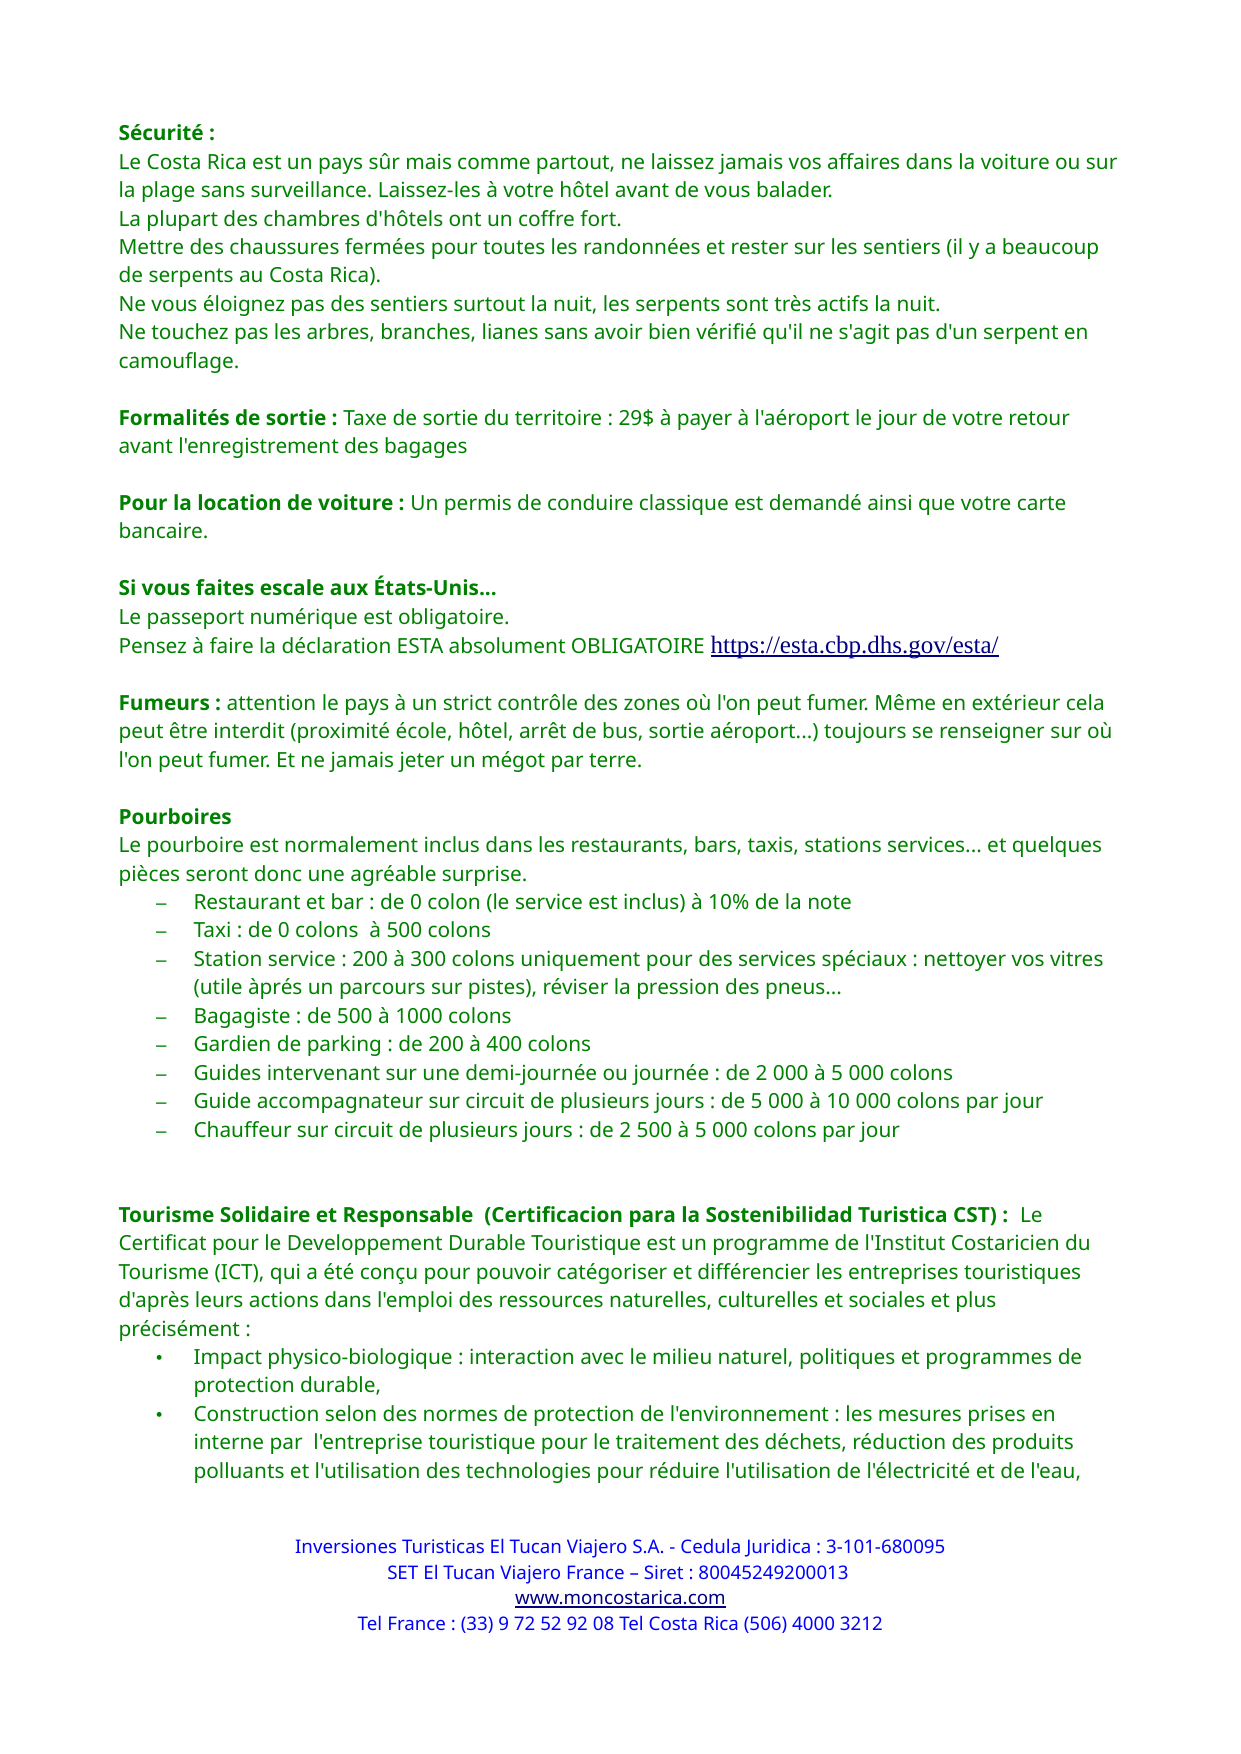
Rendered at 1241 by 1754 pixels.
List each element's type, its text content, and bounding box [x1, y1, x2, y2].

text Si vous faites escale aux États-Unis... [118, 545, 1122, 602]
list Guide accompagnateur sur circuit de plusieurs jours : de 5 000 à 10 000 colons par jour [156, 1086, 1122, 1115]
text Tourisme Solidaire et Responsable (Certificacion para la Sostenibilidad Turistica CST) : Le Certificat pour le Developpement Durable Touristique est un programme de l'Institut Costaricien du Tourisme (ICT), qui a été conçu pour pouvoir catégoriser et différencier les entreprises touristiques d'après leurs actions dans l'emploi des ressources naturelles, culturelles et sociales et plus précisément : [118, 1200, 1122, 1342]
list Chauffeur sur circuit de plusieurs jours : de 2 500 à 5 000 colons par jour [156, 1115, 1122, 1143]
text Ne touchez pas les arbres, branches, lianes sans avoir bien vérifié qu'il ne s'agit pas d'un serpent en camouflage. [118, 317, 1122, 374]
text Formalités de sortie : Taxe de sortie du territoire : 29$ à payer à l'aéroport le jour de votre retour avant l'enregistrement des bagages [118, 374, 1122, 459]
list Construction selon des normes de protection de l'environnement : les mesures prises en interne par l'entreprise touristique pour le traitement des déchets, réduction des produits polluants et l'utilisation des technologies pour réduire l'utilisation de l'électricité et de l'eau, [156, 1399, 1122, 1484]
list Impact physico-biologique : interaction avec le milieu naturel, politiques et programmes de protection durable, [156, 1342, 1122, 1399]
list Station service : 200 à 300 colons uniquement pour des services spéciaux : nettoyer vos vitres (utile àprés un parcours sur pistes), réviser la pression des pneus... [156, 944, 1122, 1001]
list Guides intervenant sur une demi-journée ou journée : de 2 000 à 5 000 colons [156, 1058, 1122, 1086]
list Taxi : de 0 colons à 500 colons [156, 916, 1122, 944]
text Le Costa Rica est un pays sûr mais comme partout, ne laissez jamais vos affaires dans la voiture ou sur la plage sans surveillance. Laissez-les à votre hôtel avant de vous balader. [118, 147, 1122, 204]
text Le pourboire est normalement inclus dans les restaurants, bars, taxis, stations services... et quelques pièces seront donc une agréable surprise. [118, 830, 1122, 887]
list Restaurant et bar : de 0 colon (le service est inclus) à 10% de la note [156, 887, 1122, 916]
text La plupart des chambres d'hôtels ont un coffre fort. [118, 204, 1122, 232]
text Sécurité : [118, 118, 1122, 147]
text Pourboires [118, 802, 1122, 830]
list Bagagiste : de 500 à 1000 colons [156, 1001, 1122, 1029]
text Fumeurs : attention le pays à un strict contrôle des zones où l'on peut fumer. Même en extérieur cela peut être interdit (proximité école, hôtel, arrêt de bus, sortie aéroport...) toujours se renseigner sur où l'on peut fumer. Et ne jamais jeter un mégot par terre. [118, 688, 1122, 773]
text Mettre des chaussures fermées pour toutes les randonnées et rester sur les sentiers (il y a beaucoup de serpents au Costa Rica). [118, 232, 1122, 289]
list Gardien de parking : de 200 à 400 colons [156, 1029, 1122, 1058]
text Ne vous éloignez pas des sentiers surtout la nuit, les serpents sont très actifs la nuit. [118, 289, 1122, 317]
text Pour la location de voiture : Un permis de conduire classique est demandé ainsi que votre carte bancaire. [118, 488, 1122, 545]
text Le passeport numérique est obligatoire. Pensez à faire la déclaration ESTA absolument OBLIGATOIRE https://esta.cbp.dhs.gov/esta/ [118, 602, 1122, 660]
